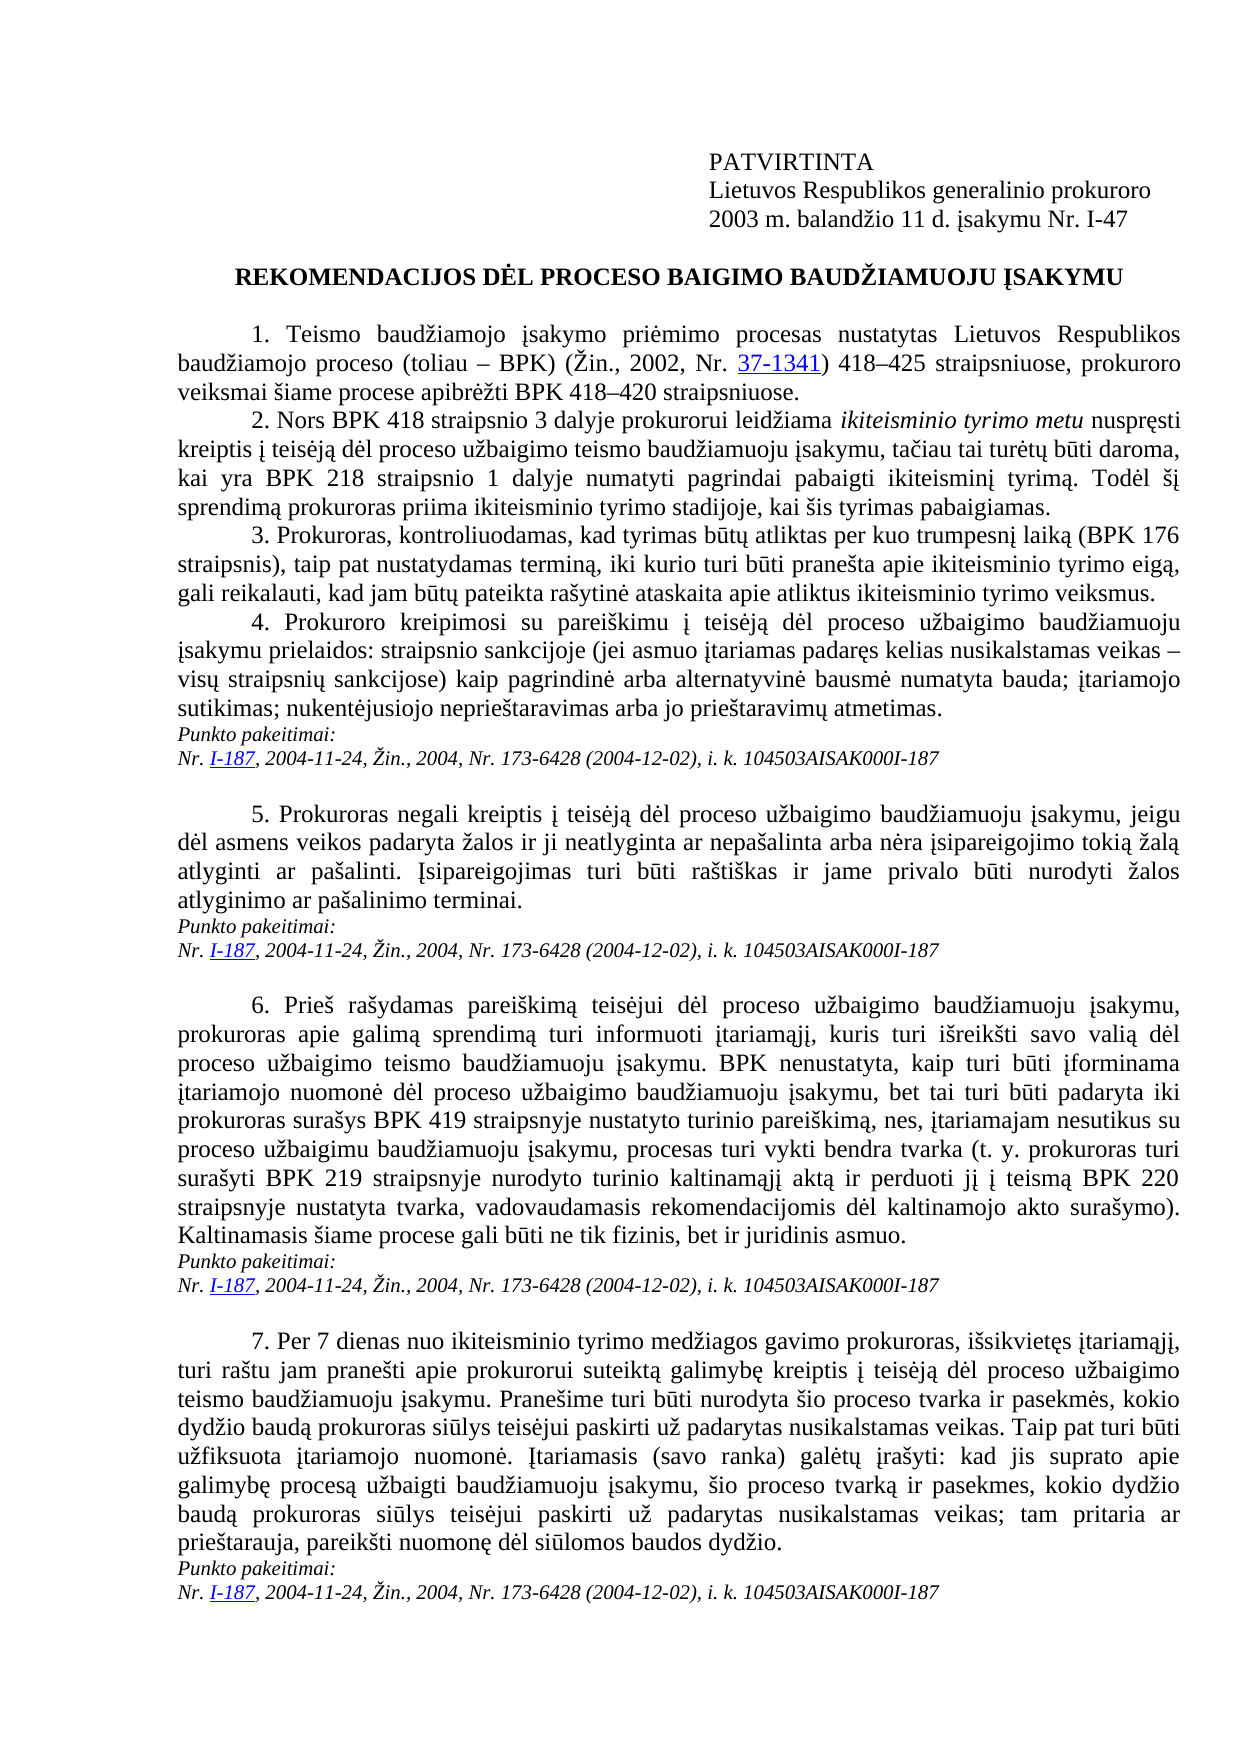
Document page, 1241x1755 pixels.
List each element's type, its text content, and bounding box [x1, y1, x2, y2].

text 2. Nors BPK 418 straipsnio 3 dalyje prokurorui leidžiama ikiteisminio tyrimo metu nuspręsti kreiptis į teisėją dėl proceso užbaigimo teismo baudžiamuoju įsakymu, tačiau tai turėtų būti daroma, kai yra BPK 218 straipsnio 1 dalyje numatyti pagrindai pabaigti ikiteisminį tyrimą. Todėl šį sprendimą prokuroras priima ikiteisminio tyrimo stadijoje, kai šis tyrimas pabaigiamas. [177, 406, 1181, 521]
text PATVIRTINTA [177, 147, 1181, 176]
text Rekomendacijos dėl proceso baigimo baudžiamuoju įsakymu [177, 262, 1181, 291]
text Nr. I-187, 2004-11-24, Žin., 2004, Nr. 173-6428 (2004-12-02), i. k. 104503AISAK000I-187 [177, 1273, 1181, 1297]
text Punkto pakeitimai: [177, 1556, 1181, 1580]
text Nr. I-187, 2004-11-24, Žin., 2004, Nr. 173-6428 (2004-12-02), i. k. 104503AISAK000I-187 [177, 938, 1181, 962]
text Nr. I-187, 2004-11-24, Žin., 2004, Nr. 173-6428 (2004-12-02), i. k. 104503AISAK000I-187 [177, 746, 1181, 770]
text Nr. I-187, 2004-11-24, Žin., 2004, Nr. 173-6428 (2004-12-02), i. k. 104503AISAK000I-187 [177, 1580, 1181, 1604]
text 4. Prokuroro kreipimosi su pareiškimu į teisėją dėl proceso užbaigimo baudžiamuoju įsakymu prielaidos: straipsnio sankcijoje (jei asmuo įtariamas padaręs kelias nusikalstamas veikas – visų straipsnių sankcijose) kaip pagrindinė arba alternatyvinė bausmė numatyta bauda; įtariamojo sutikimas; nukentėjusiojo neprieštaravimas arba jo prieštaravimų atmetimas. [177, 607, 1181, 722]
text 2003 m. balandžio 11 d. įsakymu Nr. I-47 [177, 204, 1181, 233]
text 6. Prieš rašydamas pareiškimą teisėjui dėl proceso užbaigimo baudžiamuoju įsakymu, prokuroras apie galimą sprendimą turi informuoti įtariamąjį, kuris turi išreikšti savo valią dėl proceso užbaigimo teismo baudžiamuoju įsakymu. BPK nenustatyta, kaip turi būti įforminama įtariamojo nuomonė dėl proceso užbaigimo baudžiamuoju įsakymu, bet tai turi būti padaryta iki prokuroras surašys BPK 419 straipsnyje nustatyto turinio pareiškimą, nes, įtariamajam nesutikus su proceso užbaigimu baudžiamuoju įsakymu, procesas turi vykti bendra tvarka (t. y. prokuroras turi surašyti BPK 219 straipsnyje nurodyto turinio kaltinamąjį aktą ir perduoti jį į teismą BPK 220 straipsnyje nustatyta tvarka, vadovaudamasis rekomendacijomis dėl kaltinamojo akto surašymo). Kaltinamasis šiame procese gali būti ne tik fizinis, bet ir juridinis asmuo. [177, 991, 1181, 1249]
text Punkto pakeitimai: [177, 914, 1181, 938]
text 3. Prokuroras, kontroliuodamas, kad tyrimas būtų atliktas per kuo trumpesnį laiką (BPK 176 straipsnis), taip pat nustatydamas terminą, iki kurio turi būti pranešta apie ikiteisminio tyrimo eigą, gali reikalauti, kad jam būtų pateikta rašytinė ataskaita apie atliktus ikiteisminio tyrimo veiksmus. [177, 521, 1181, 607]
text 7. Per 7 dienas nuo ikiteisminio tyrimo medžiagos gavimo prokuroras, išsikvietęs įtariamąjį, turi raštu jam pranešti apie prokurorui suteiktą galimybę kreiptis į teisėją dėl proceso užbaigimo teismo baudžiamuoju įsakymu. Pranešime turi būti nurodyta šio proceso tvarka ir pasekmės, kokio dydžio baudą prokuroras siūlys teisėjui paskirti už padarytas nusikalstamas veikas. Taip pat turi būti užfiksuota įtariamojo nuomonė. Įtariamasis (savo ranka) galėtų įrašyti: kad jis suprato apie galimybę procesą užbaigti baudžiamuoju įsakymu, šio proceso tvarką ir pasekmes, kokio dydžio baudą prokuroras siūlys teisėjui paskirti už padarytas nusikalstamas veikas; tam pritaria ar prieštarauja, pareikšti nuomonę dėl siūlomos baudos dydžio. [177, 1326, 1181, 1556]
text 5. Prokuroras negali kreiptis į teisėją dėl proceso užbaigimo baudžiamuoju įsakymu, jeigu dėl asmens veikos padaryta žalos ir ji neatlyginta ar nepašalinta arba nėra įsipareigojimo tokią žalą atlyginti ar pašalinti. Įsipareigojimas turi būti raštiškas ir jame privalo būti nurodyti žalos atlyginimo ar pašalinimo terminai. [177, 799, 1181, 914]
text Punkto pakeitimai: [177, 722, 1181, 746]
text 1. Teismo baudžiamojo įsakymo priėmimo procesas nustatytas Lietuvos Respublikos baudžiamojo proceso (toliau – BPK) (Žin., 2002, Nr. 37-1341) 418–425 straipsniuose, prokuroro veiksmai šiame procese apibrėžti BPK 418–420 straipsniuose. [177, 319, 1181, 406]
text Punkto pakeitimai: [177, 1249, 1181, 1273]
text Lietuvos Respublikos generalinio prokuroro [177, 176, 1181, 204]
